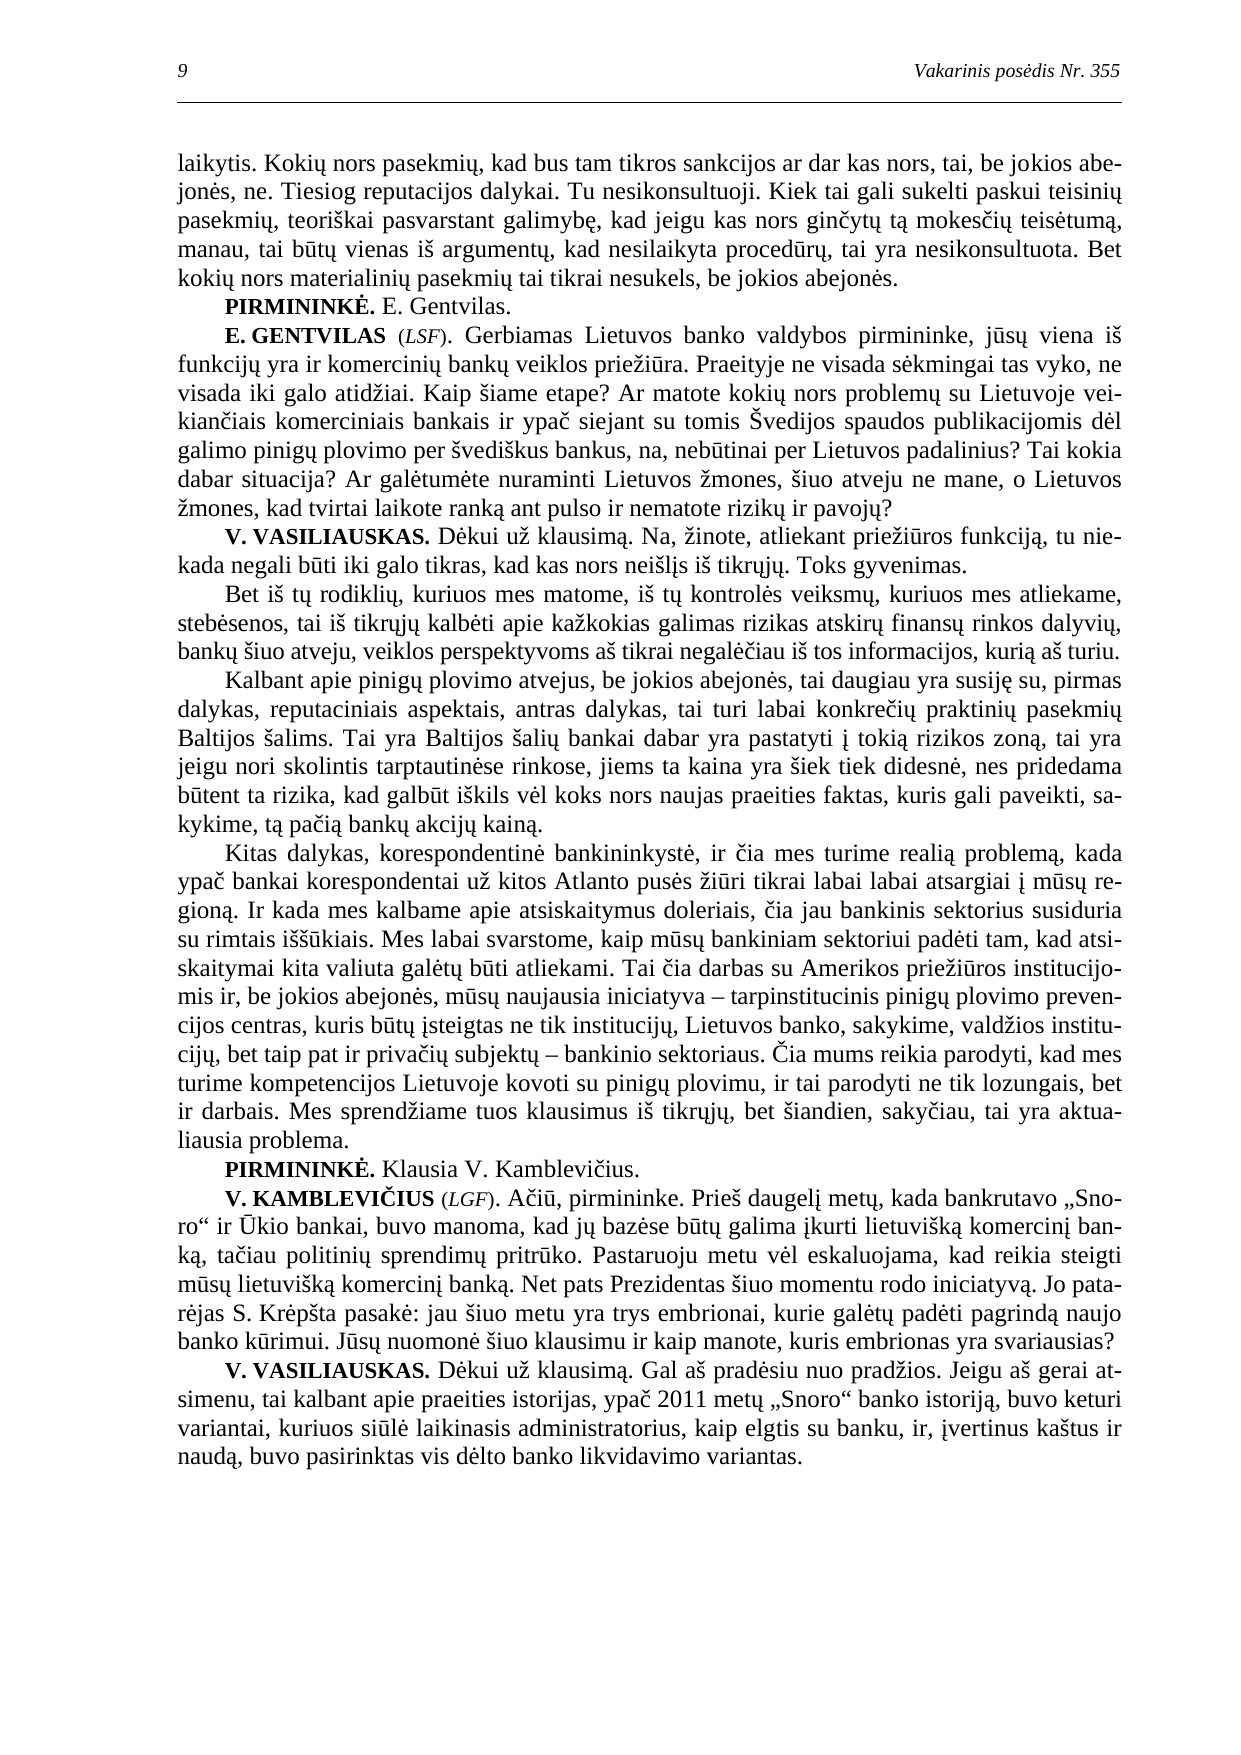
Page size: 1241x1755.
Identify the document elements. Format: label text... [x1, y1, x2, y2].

text Bet iš tų ro­dik­lių, ku­riuos mes ma­to­me, iš tų kon­tro­lės veiks­mų, ku­riuos mes at­lie­ka­me, ste­bė­se­nos, tai iš tik­rų­jų kal­bė­ti apie kaž­ko­kias ga­li­mas ri­zi­kas at­ski­rų fi­nan­sų rin­kos da­ly­vių, ban­kų šiuo at­ve­ju, veik­los per­spek­ty­voms aš tik­rai ne­ga­lė­čiau iš tos in­for­ma­ci­jos, ku­rią aš tu­riu. [177, 579, 1122, 665]
text V. VASILIAUSKAS. Dė­kui už klau­si­mą. Na, ži­no­te, at­lie­kant prie­žiū­ros funk­ci­ją, tu nie­ka­da ne­ga­li bū­ti iki ga­lo tik­ras, kad kas nors ne­iš­lįs iš tik­rų­jų. Toks gy­ve­ni­mas. [177, 521, 1122, 579]
text PIRMININKĖ. E. Gent­vi­las. [177, 291, 1122, 320]
text PIRMININKĖ. Klau­sia V. Kam­ble­vi­čius. [177, 1154, 1122, 1183]
text Ki­tas da­ly­kas, ko­res­pon­den­ti­nė ban­ki­nin­kys­tė, ir čia mes tu­ri­me re­a­lią pro­ble­mą, ka­da ypač ban­kai ko­res­pon­den­tai už ki­tos At­lan­to pu­sės žiū­ri tik­rai la­bai la­bai at­sar­giai į mū­sų re­gio­ną. Ir ka­da mes kal­ba­me apie at­si­skai­ty­mus do­le­riais, čia jau ban­ki­nis sek­to­rius su­si­du­ria su rim­tais iš­šū­kiais. Mes la­bai svars­to­me, kaip mū­sų ban­ki­niam sek­to­riui pa­dė­ti tam, kad at­si­skai­ty­mai ki­ta va­liu­ta ga­lė­tų bū­ti at­lie­ka­mi. Tai čia dar­bas su Ame­ri­kos prie­žiū­ros ins­ti­tu­ci­jo­mis ir, be jo­kios abe­jo­nės, mū­sų nau­jau­sia ini­cia­ty­va – tar­pins­ti­tu­ci­nis pi­ni­gų plo­vi­mo pre­ven­ci­jos cen­tras, ku­ris bū­tų įsteig­tas ne tik ins­ti­tu­ci­jų, Lie­tu­vos ban­ko, sa­ky­ki­me, val­džios ins­ti­tu­ci­jų, bet taip pat ir pri­va­čių sub­jek­tų – ban­ki­nio sek­to­riaus. Čia mums rei­kia pa­ro­dy­ti, kad mes tu­ri­me kom­pe­ten­ci­jos Lie­tu­vo­je ko­vo­ti su pi­ni­gų plo­vi­mu, ir tai pa­ro­dy­ti ne tik lo­zun­gais, bet ir dar­bais. Mes spren­džia­me tuos klau­si­mus iš tik­rų­jų, bet šian­dien, sa­ky­čiau, tai yra ak­tu­a­liau­sia pro­ble­ma. [177, 838, 1122, 1154]
text lai­ky­tis. Ko­kių nors pa­sek­mių, kad bus tam tik­ros sank­ci­jos ar dar kas nors, tai, be jo­kios abe­jo­nės, ne. Tie­siog re­pu­ta­ci­jos da­ly­kai. Tu ne­si­kon­sul­tuo­ji. Kiek tai ga­li su­kel­ti pas­kui tei­si­nių pa­sek­mių, te­oriš­kai pa­svars­tant ga­li­my­bę, kad jei­gu kas nors gin­čy­tų tą mo­kes­čių tei­sė­tu­mą, ma­nau, tai bū­tų vie­nas iš ar­gu­men­tų, kad ne­si­lai­ky­ta pro­ce­dū­rų, tai yra ne­si­kon­sul­tuo­ta. Bet ko­kių nors ma­te­ria­li­nių pa­sek­mių tai tik­rai ne­su­kels, be jo­kios abe­jo­nės. [177, 148, 1122, 291]
text V. KAMBLEVIČIUS (LGF). Ačiū, pir­mi­nin­ke. Prieš dau­ge­lį me­tų, ka­da ban­kru­ta­vo „Sno­ro“ ir Ūkio ban­kai, bu­vo ma­no­ma, kad jų ba­zė­se bū­tų ga­li­ma įkur­ti lie­tu­viš­ką ko­mer­ci­nį ban­ką, ta­čiau po­li­ti­nių spren­di­mų pri­trū­ko. Pas­ta­ruo­ju me­tu vėl es­ka­luo­ja­ma, kad rei­kia steig­ti mū­sų lie­tu­viš­ką ko­mer­ci­nį ban­ką. Net pats Pre­zi­den­tas šiuo mo­men­tu ro­do ini­cia­ty­vą. Jo pa­ta­rė­jas S. Krėpš­ta pa­sa­kė: jau šiuo me­tu yra trys emb­rio­nai, ku­rie ga­lė­tų pa­dė­ti pa­grin­dą nau­jo ban­ko kū­ri­mui. Jū­sų nuo­mo­nė šiuo klau­si­mu ir kaip ma­no­te, ku­ris emb­rio­nas yra sva­riau­sias? [177, 1183, 1122, 1355]
text Kal­bant apie pi­ni­gų plo­vi­mo at­ve­jus, be jo­kios abe­jo­nės, tai dau­giau yra su­si­ję su, pir­mas da­ly­kas, re­pu­ta­ci­niais as­pek­tais, ant­ras da­ly­kas, tai tu­ri la­bai kon­kre­čių prak­ti­nių pa­sek­mių Bal­ti­jos ša­lims. Tai yra Bal­ti­jos ša­lių ban­kai da­bar yra pa­sta­ty­ti į to­kią ri­zi­kos zo­ną, tai yra jei­gu no­ri sko­lin­tis tarp­tau­ti­nė­se rin­ko­se, jiems ta kai­na yra šiek tiek di­des­nė, nes pri­de­da­ma bū­tent ta ri­zi­ka, kad gal­būt iš­kils vėl koks nors nau­jas pra­ei­ties fak­tas, ku­ris ga­li pa­veik­ti, sa­ky­ki­me, tą pa­čią ban­kų ak­ci­jų kai­ną. [177, 665, 1122, 838]
text V. VASILIAUSKAS. Dė­kui už klau­si­mą. Gal aš pra­dė­siu nuo pra­džios. Jei­gu aš ge­rai at­si­me­nu, tai kal­bant apie pra­ei­ties is­to­ri­jas, ypač 2011 me­tų „Sno­ro“ ban­ko is­to­ri­ją, bu­vo ke­tu­ri va­rian­tai, ku­riuos siū­lė lai­ki­na­sis ad­mi­nist­ra­to­rius, kaip elg­tis su ban­ku, ir, įver­ti­nus kaš­tus ir nau­dą, bu­vo pa­si­rink­tas vis dėl­to ban­ko lik­vi­da­vi­mo va­rian­tas. [177, 1355, 1122, 1470]
text E. GENTVILAS (LSF). Ger­bia­mas Lie­tu­vos ban­ko val­dy­bos pir­mi­nin­ke, jū­sų vie­na iš funk­ci­jų yra ir ko­mer­ci­nių ban­kų veik­los prie­žiū­ra. Pra­ei­ty­je ne vi­sa­da sėk­min­gai tas vy­ko, ne vi­sa­da iki ga­lo ati­džiai. Kaip šia­me eta­pe? Ar ma­to­te ko­kių nors pro­ble­mų su Lie­tu­vo­je vei­kian­čiais ko­mer­ci­niais ban­kais ir ypač sie­jant su to­mis Šve­di­jos spau­dos pub­li­ka­ci­jo­mis dėl ga­li­mo pi­ni­gų plo­vi­mo per šve­diš­kus ban­kus, na, ne­bū­ti­nai per Lie­tu­vos pa­da­li­nius? Tai ko­kia da­bar si­tu­a­ci­ja? Ar ga­lė­tu­mė­te nu­ra­min­ti Lie­tu­vos žmo­nes, šiuo at­ve­ju ne ma­ne, o Lie­tu­vos žmo­nes, kad tvir­tai lai­ko­te ran­ką ant pul­so ir ne­ma­to­te ri­zi­kų ir pa­vo­jų? [177, 320, 1122, 521]
